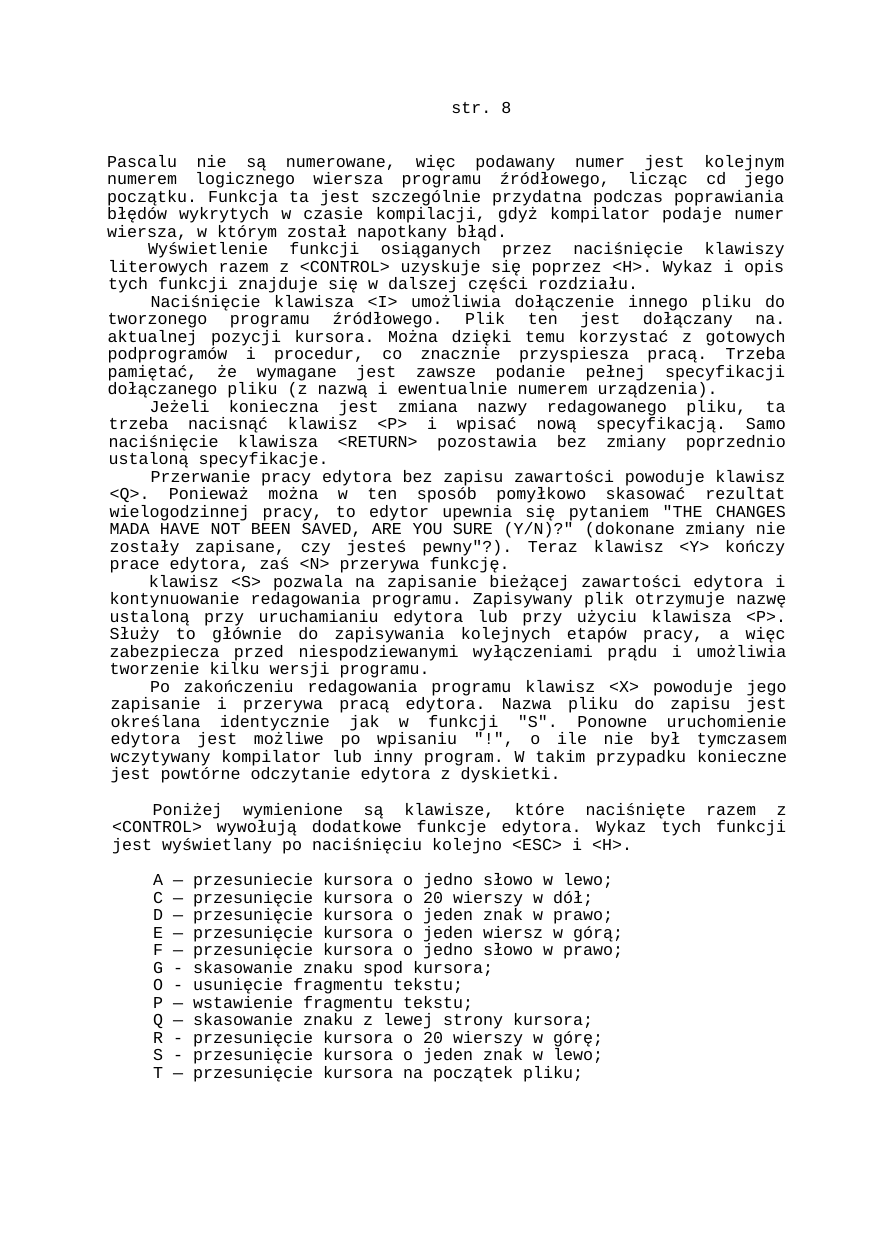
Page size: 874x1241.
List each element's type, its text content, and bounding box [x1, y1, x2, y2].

text D — przesunięcie kursora o jeden znak w prawo; [153, 907, 667, 924]
text klawisz <S> pozwala na zapisanie bieżącej zawartości edytora i kontynuowanie redagowania programu. Zapisywany plik otrzymuje nazwę ustaloną przy uruchamianiu edytora lub przy użyciu klawisza <P>. Służy to głównie do zapisywania kolejnych etapów pracy, a więc zabezpiecza przed niespodziewanymi wyłączeniami prądu i umożliwia tworzenie kilku wersji programu. [109, 573, 786, 678]
text F — przesunięcie kursora o jedno słowo w prawo; [153, 942, 667, 959]
text Poniżej wymienione są klawisze, które naciśnięte razem z <CONTROL> wywołują dodatkowe funkcje edytora. Wykaz tych funkcji jest wyświetlany po naciśnięciu kolejno <ESC> i <H>. [112, 801, 787, 854]
text Wyświetlenie funkcji osiąganych przez naciśnięcie klawiszy literowych razem z <CONTROL> uzyskuje się poprzez <H>. Wykaz i opis tych funkcji znajduje się w dalszej części rozdziału. [108, 241, 784, 293]
text Naciśnięcie klawisza <I> umożliwia dołączenie innego pliku do tworzonego programu źródłowego. Plik ten jest dołączany na. aktualnej pozycji kursora. Można dzięki temu korzystać z gotowych podprogramów i procedur, co znacznie przyspiesza pracą. Trzeba pamiętać, że wymagane jest zawsze podanie pełnej specyfikacji dołączanego pliku (z nazwą i ewentualnie numerem urządzenia). [107, 293, 786, 398]
text P — wstawienie fragmentu tekstu; [153, 994, 667, 1012]
text A — przesuniecie kursora o jedno słowo w lewo; [153, 872, 667, 889]
text Przerwanie pracy edytora bez zapisu zawartości powoduje klawisz <Q>. Ponieważ można w ten sposób pomyłkowo skasować rezultat wielogodzinnej pracy, to edytor upewnia się pytaniem "THE CHANGES MADA HAVE NOT BEEN SAVED, ARE YOU SURE (Y/N)?" (dokonane zmiany nie zostały zapisane, czy jesteś pewny"?). Teraz klawisz <Y> kończy prace edytora, zaś <N> przerywa funkcję. [109, 468, 786, 573]
text C — przesunięcie kursora o 20 wierszy w dół; [153, 889, 667, 907]
text Jeżeli konieczna jest zmiana nazwy redagowanego pliku, ta trzeba nacisnąć klawisz <P> i wpisać nową specyfikacją. Samo naciśnięcie klawisza <RETURN> pozostawia bez zmiany poprzednio ustaloną specyfikacje. [108, 398, 786, 468]
text str. 8 [451, 99, 787, 118]
text Pascalu nie są numerowane, więc podawany numer jest kolejnym numerem logicznego wiersza programu źródłowego, licząc cd jego początku. Funkcja ta jest szczególnie przydatna podczas poprawiania błędów wykrytych w czasie kompilacji, gdyż kompilator podaje numer wiersza, w którym został napotkany błąd. [107, 153, 784, 241]
text T — przesunięcie kursora na początek pliku; [153, 1064, 667, 1082]
text G - skasowanie znaku spod kursora; [153, 959, 667, 977]
text Po zakończeniu redagowania programu klawisz <X> powoduje jego zapisanie i przerywa pracą edytora. Nazwa pliku do zapisu jest określana identycznie jak w funkcji "S". Ponowne uruchomienie edytora jest możliwe po wpisaniu "!", o ile nie był tymczasem wczytywany kompilator lub inny program. W takim przypadku konieczne jest powtórne odczytanie edytora z dyskietki. [110, 678, 787, 783]
text R - przesunięcie kursora o 20 wierszy w górę; [153, 1029, 667, 1047]
text O - usunięcie fragmentu tekstu; [153, 977, 667, 994]
text S - przesunięcie kursora o jeden znak w lewo; [153, 1047, 667, 1064]
text E — przesunięcie kursora o jeden wiersz w górą; [153, 924, 667, 942]
text Q — skasowanie znaku z lewej strony kursora; [153, 1012, 667, 1029]
